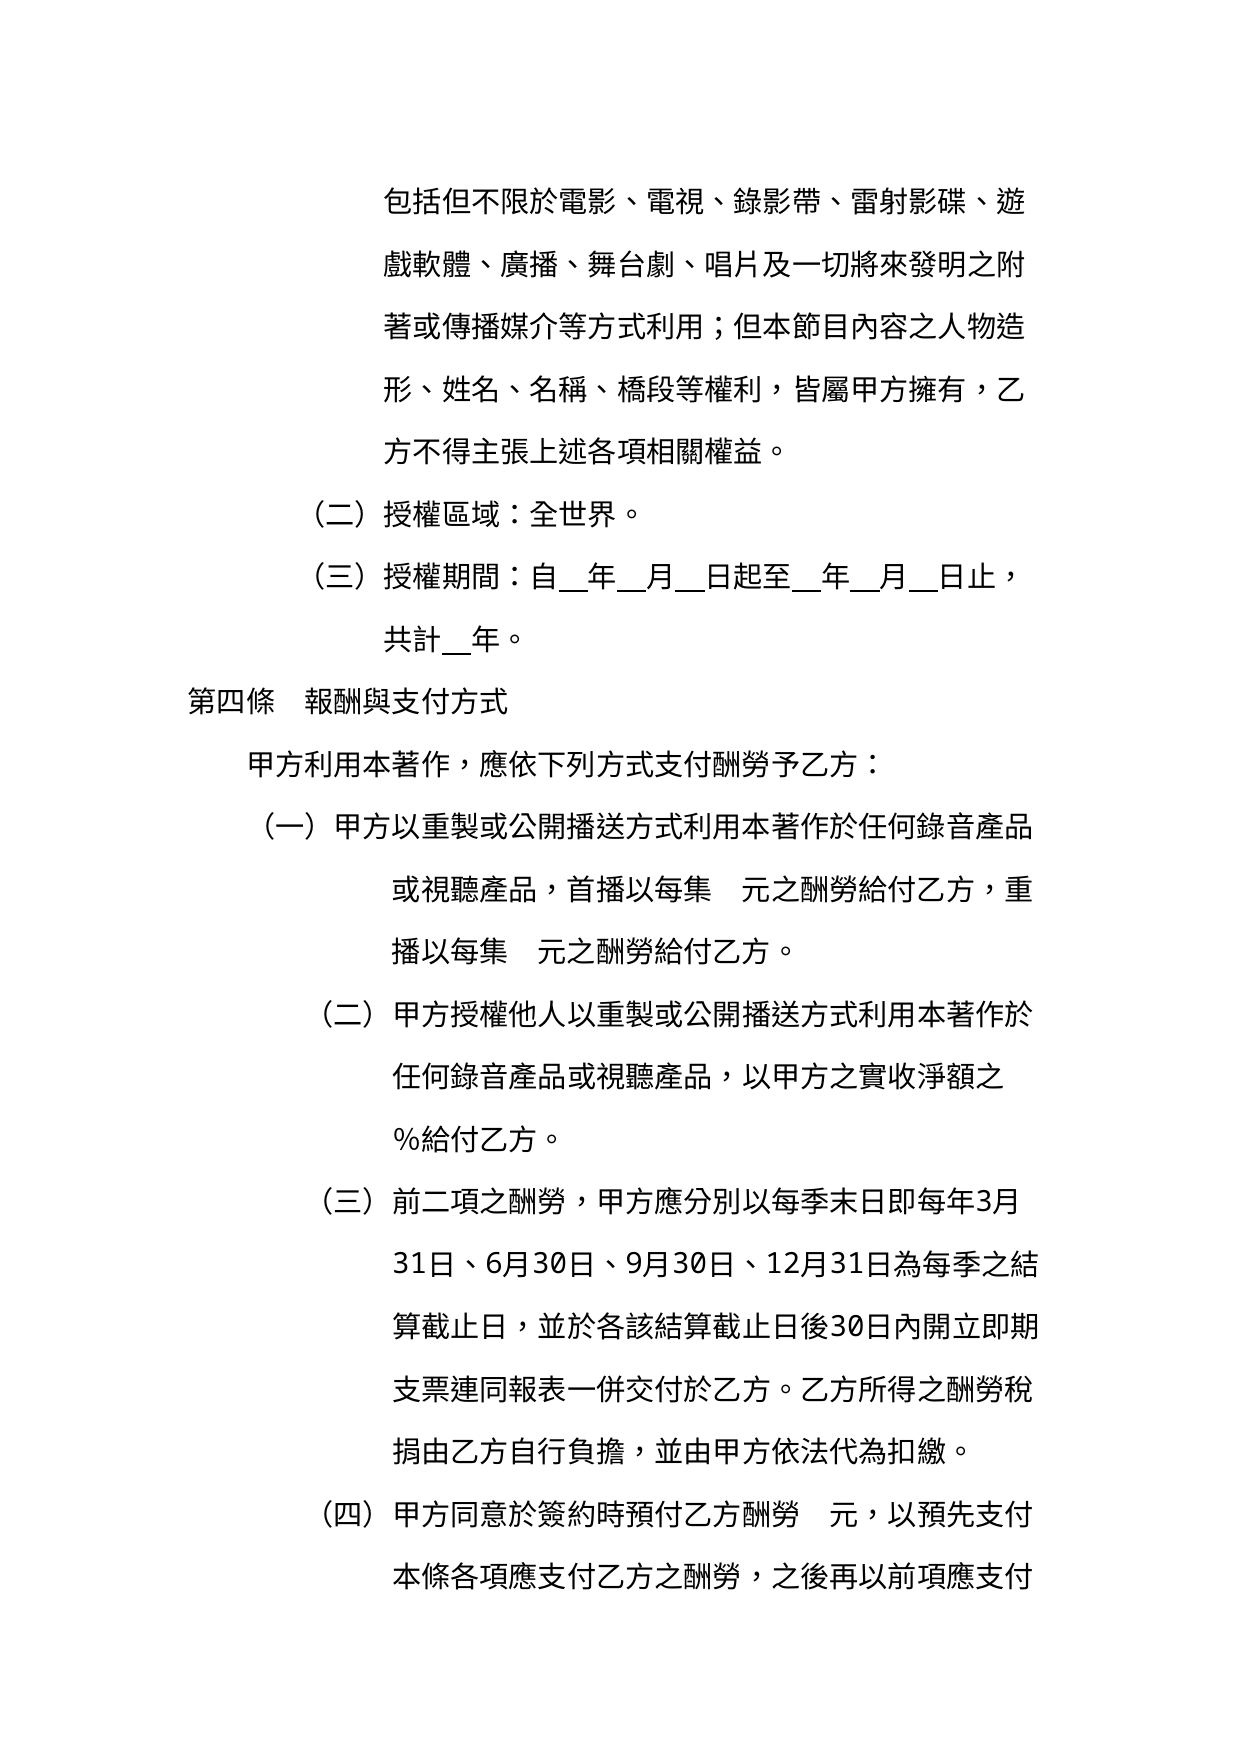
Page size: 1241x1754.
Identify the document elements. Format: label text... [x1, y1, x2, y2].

text （二）甲方授權他人以重製或公開播送方式利用本著作於任何錄音產品或視聽產品，以甲方之實收淨額之 ％給付乙方。 [304, 971, 1053, 1158]
text （二）授權區域：全世界。 [296, 471, 1053, 533]
text （三）前二項之酬勞，甲方應分別以每季末日即每年3月31日、6月30日、9月30日、12月31日為每季之結算截止日，並於各該結算截止日後30日內開立即期支票連同報表一併交付於乙方。乙方所得之酬勞稅捐由乙方自行負擔，並由甲方依法代為扣繳。 [304, 1158, 1053, 1471]
text （一）甲方以重製或公開播送方式利用本著作於任何錄音產品或視聽產品，首播以每集 元之酬勞給付乙方，重播以每集 元之酬勞給付乙方。 [187, 783, 1053, 971]
text 甲方利用本著作，應依下列方式支付酬勞予乙方： [187, 721, 1053, 783]
text （四）甲方同意於簽約時預付乙方酬勞 元，以預先支付本條各項應支付乙方之酬勞，之後再以前項應支付乙方之酬勞扣抵之；不論本節目是否順利拍攝完成，此預付酬勞乙方無須因任何原因退還甲方，但因可單獨歸責於乙方之事由，致乙方無法完成本著作時，不在此限。 [304, 1471, 1053, 1596]
text 包括但不限於電影、電視、錄影帶、雷射影碟、遊戲軟體、廣播、舞台劇、唱片及一切將來發明之附著或傳播媒介等方式利用；但本節目內容之人物造形、姓名、名稱、橋段等權利，皆屬甲方擁有，乙方不得主張上述各項相關權益。 [296, 158, 1053, 471]
text （三）授權期間：自 年 月 日起至 年 月 日止，共計 年。 [296, 533, 1053, 658]
text 第四條 報酬與支付方式 [187, 658, 1053, 721]
